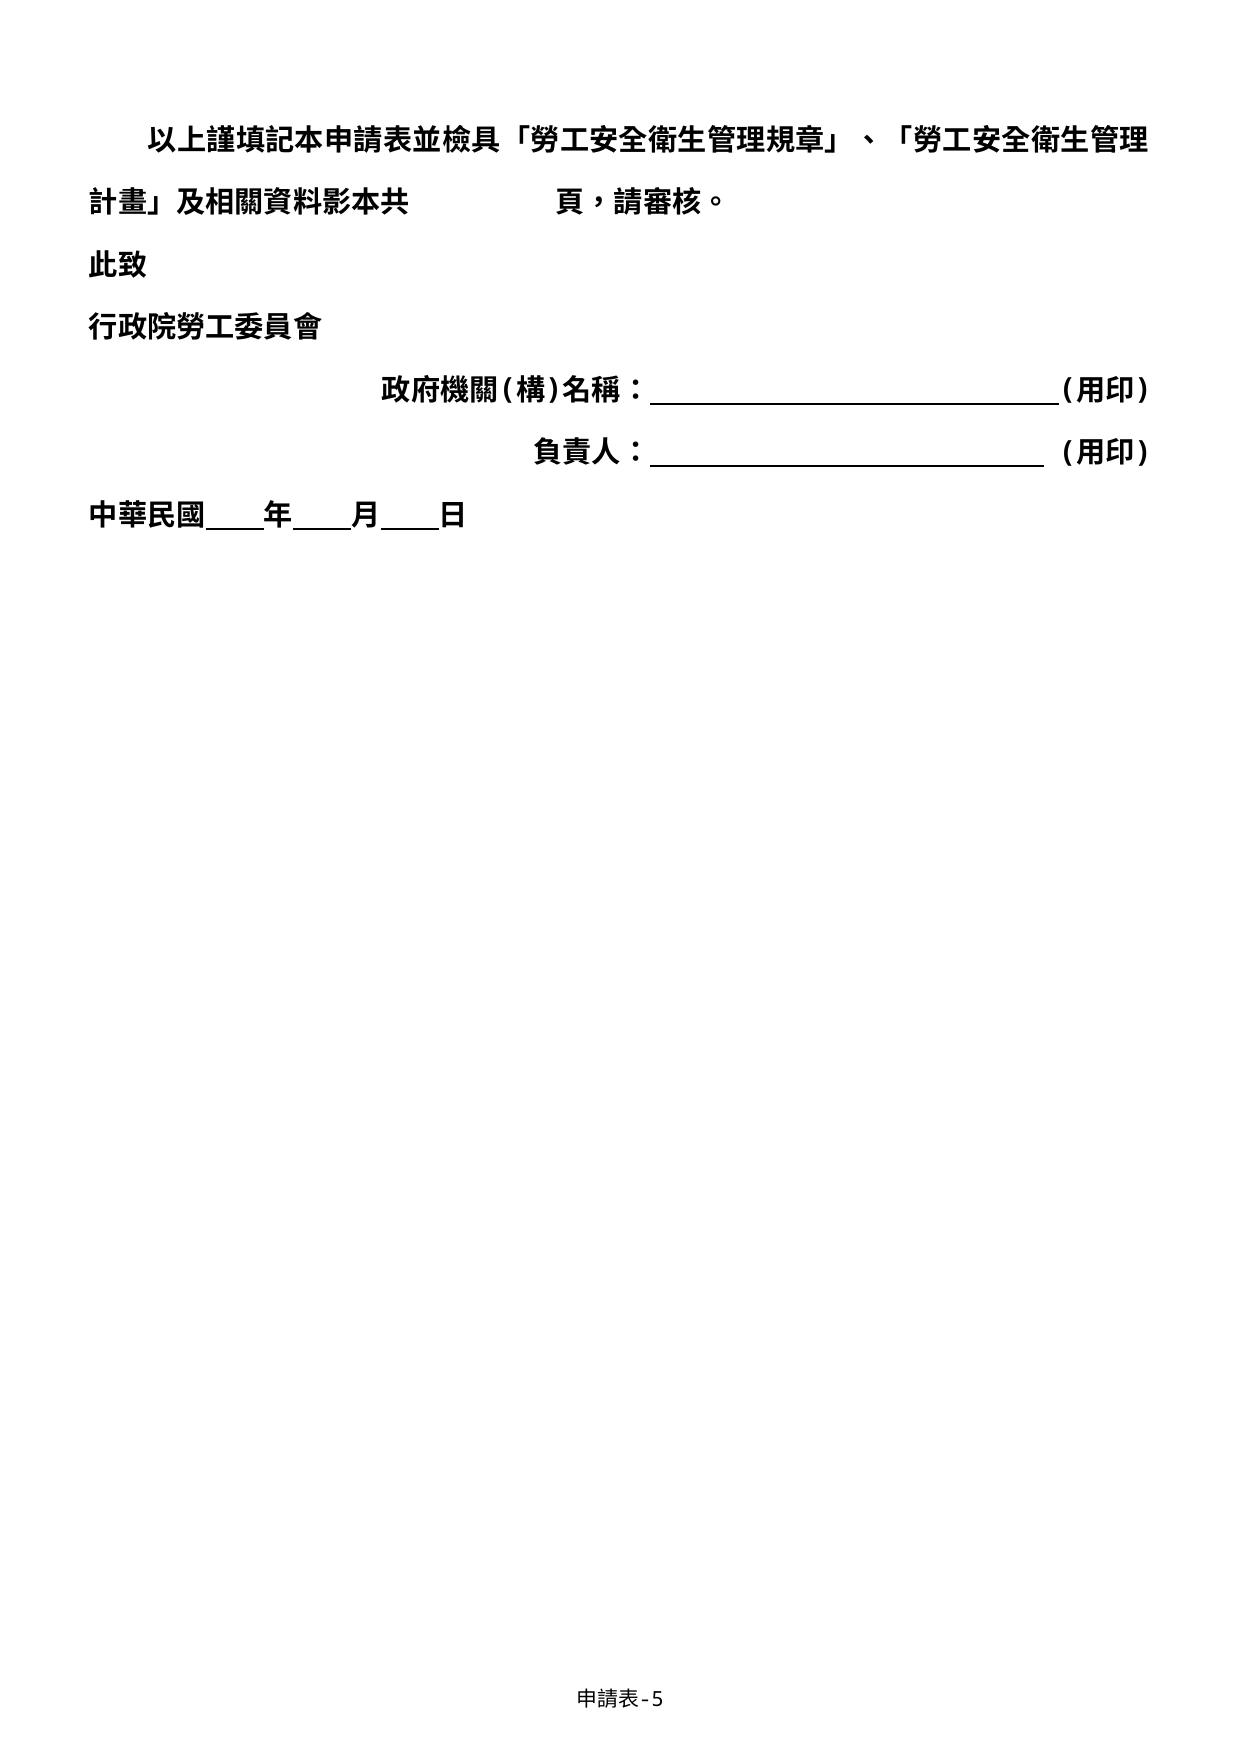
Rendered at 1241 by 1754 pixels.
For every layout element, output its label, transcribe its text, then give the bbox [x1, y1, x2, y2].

text 中華民國 年 月 日 [89, 471, 1064, 533]
text 政府機關(構)名稱： (用印) [89, 346, 1152, 408]
text 行政院勞工委員會 [89, 283, 1152, 346]
text 此致 [89, 221, 1152, 283]
text 以上謹填記本申請表並檢具「勞工安全衛生管理規章」、「勞工安全衛生管理計畫」及相關資料影本共 頁，請審核。 [89, 96, 1152, 221]
text 負責人： (用印) [89, 408, 1152, 471]
